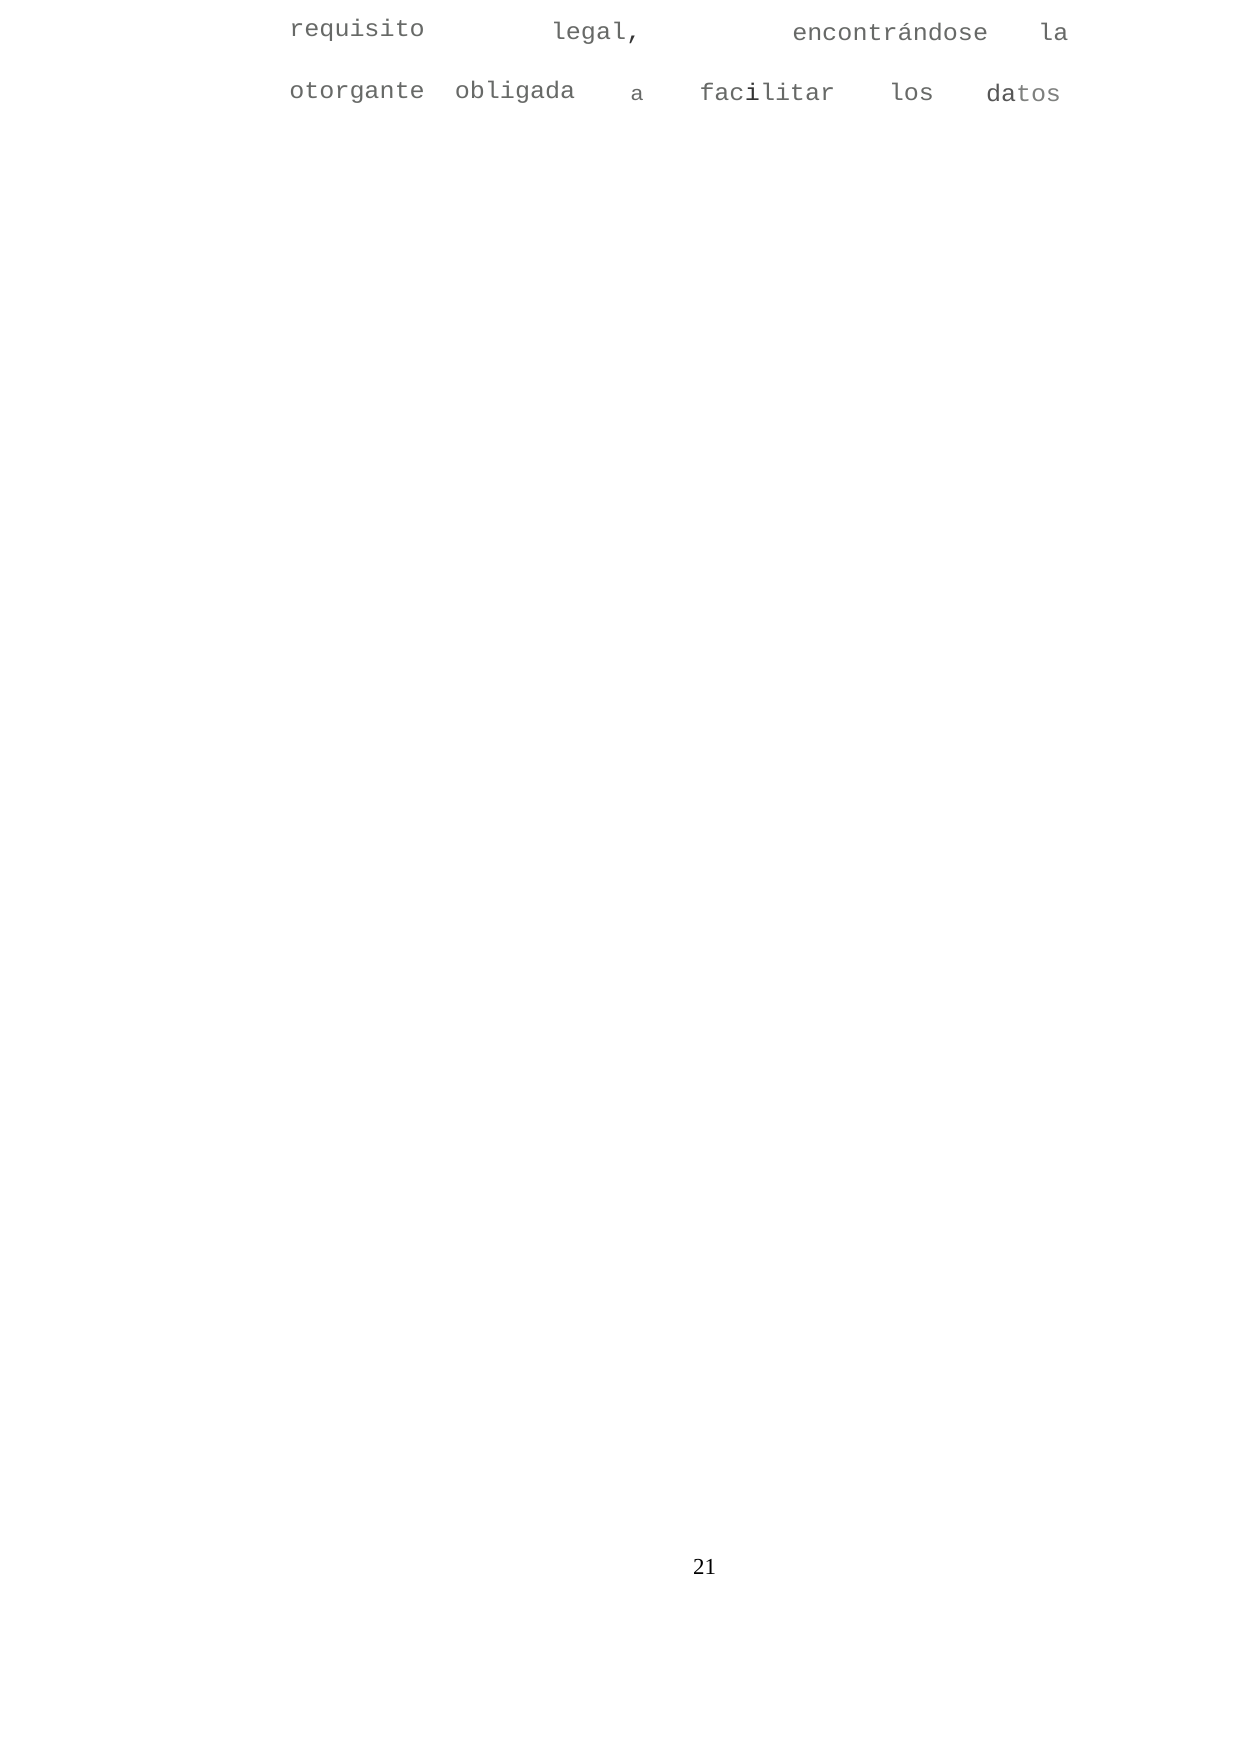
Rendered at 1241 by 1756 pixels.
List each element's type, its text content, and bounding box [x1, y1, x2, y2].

text requisito legal, encontrándose la otorgante obligada a facilitar los datos [289, 17, 1068, 109]
